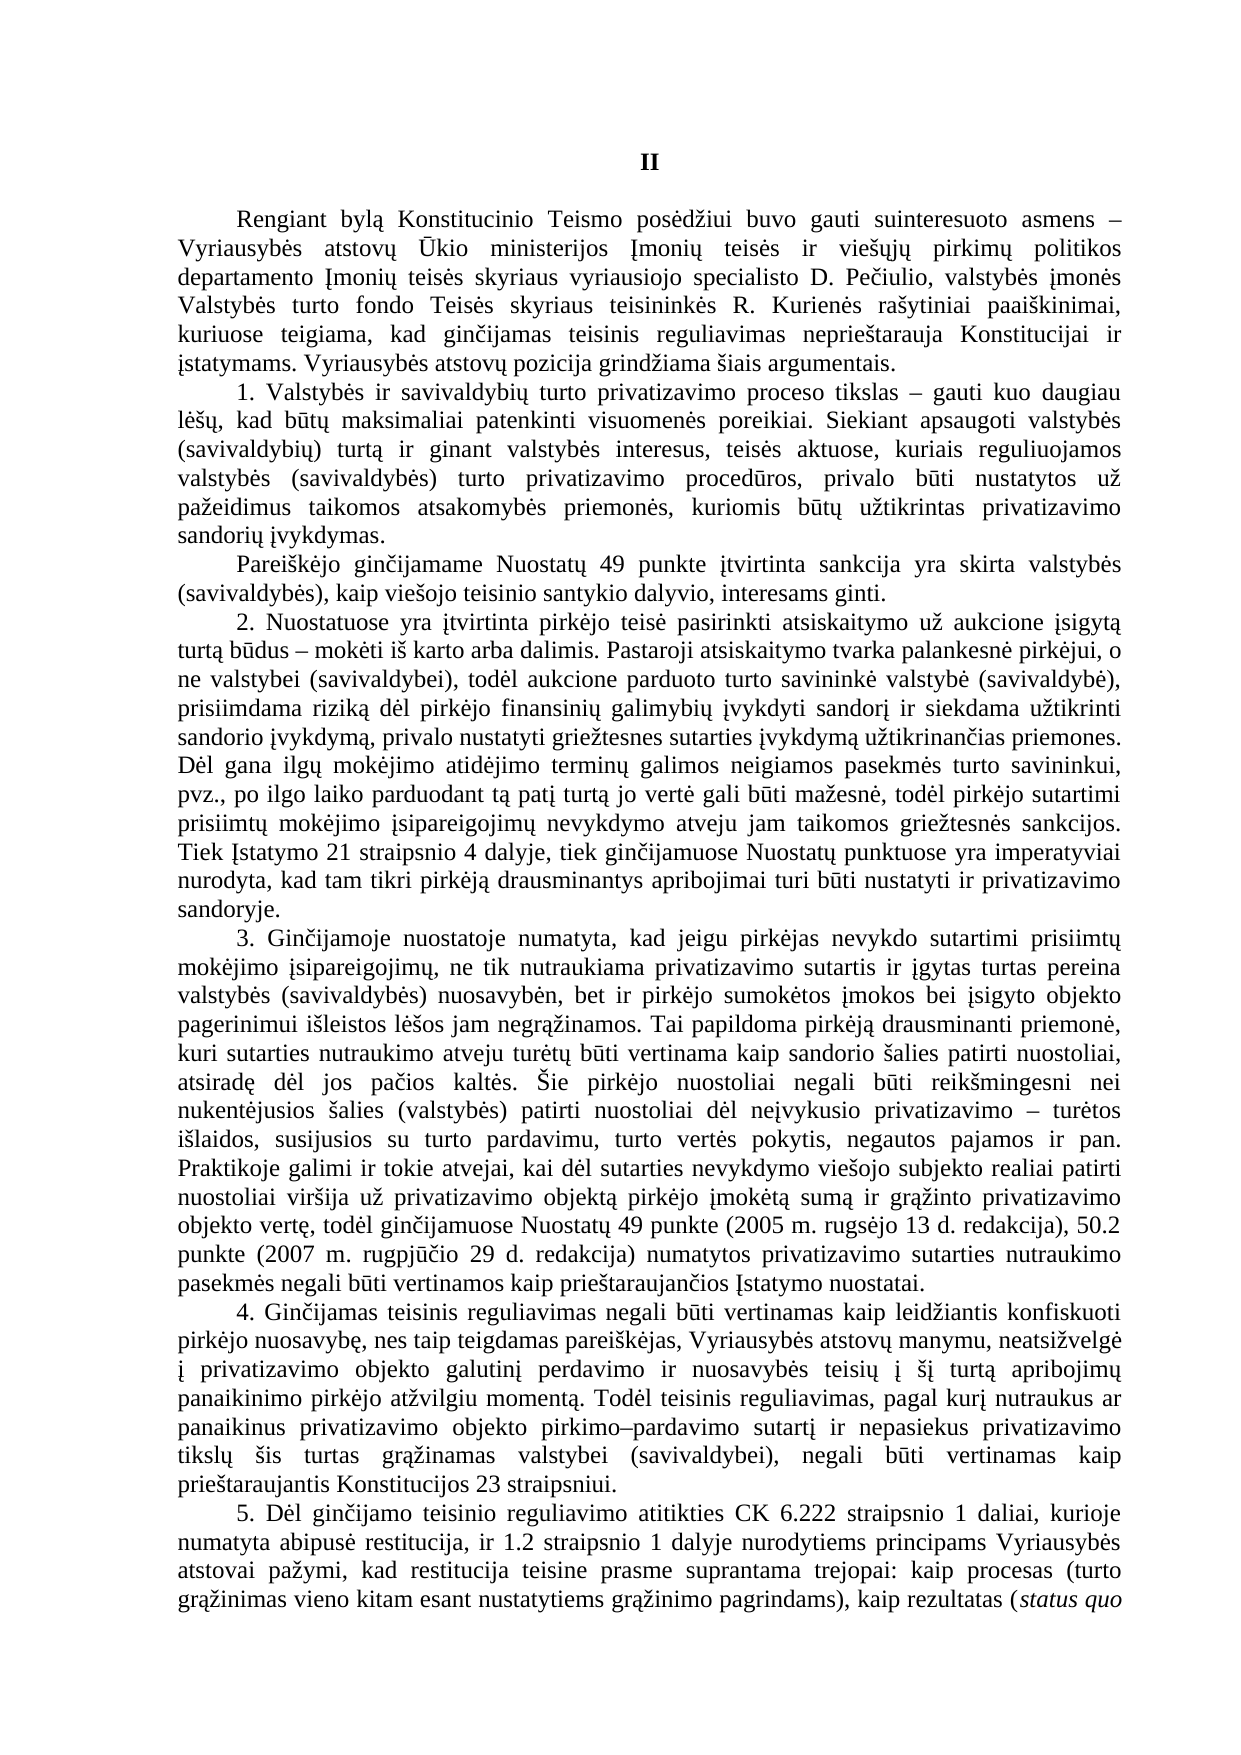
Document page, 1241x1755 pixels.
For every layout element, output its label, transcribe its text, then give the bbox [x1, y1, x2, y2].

text 2. Nuostatuose yra įtvirtinta pirkėjo teisė pasirinkti atsiskaitymo už aukcione įsigytą turtą būdus – mokėti iš karto arba dalimis. Pastaroji atsiskaitymo tvarka palankesnė pirkėjui, o ne valstybei (savivaldybei), todėl aukcione parduoto turto savininkė valstybė (savivaldybė), prisiimdama riziką dėl pirkėjo finansinių galimybių įvykdyti sandorį ir siekdama užtikrinti sandorio įvykdymą, privalo nustatyti griežtesnes sutarties įvykdymą užtikrinančias priemones. Dėl gana ilgų mokėjimo atidėjimo terminų galimos neigiamos pasekmės turto savininkui, pvz., po ilgo laiko parduodant tą patį turtą jo vertė gali būti mažesnė, todėl pirkėjo sutartimi prisiimtų mokėjimo įsipareigojimų nevykdymo atveju jam taikomos griežtesnės sankcijos. Tiek Įstatymo 21 straipsnio 4 dalyje, tiek ginčijamuose Nuostatų punktuose yra imperatyviai nurodyta, kad tam tikri pirkėją drausminantys apribojimai turi būti nustatyti ir privatizavimo sandoryje. [177, 607, 1122, 923]
text 3. Ginčijamoje nuostatoje numatyta, kad jeigu pirkėjas nevykdo sutartimi prisiimtų mokėjimo įsipareigojimų, ne tik nutraukiama privatizavimo sutartis ir įgytas turtas pereina valstybės (savivaldybės) nuosavybėn, bet ir pirkėjo sumokėtos įmokos bei įsigyto objekto pagerinimui išleistos lėšos jam negrąžinamos. Tai papildoma pirkėją drausminanti priemonė, kuri sutarties nutraukimo atveju turėtų būti vertinama kaip sandorio šalies patirti nuostoliai, atsiradę dėl jos pačios kaltės. Šie pirkėjo nuostoliai negali būti reikšmingesni nei nukentėjusios šalies (valstybės) patirti nuostoliai dėl neįvykusio privatizavimo – turėtos išlaidos, susijusios su turto pardavimu, turto vertės pokytis, negautos pajamos ir pan. Praktikoje galimi ir tokie atvejai, kai dėl sutarties nevykdymo viešojo subjekto realiai patirti nuostoliai viršija už privatizavimo objektą pirkėjo įmokėtą sumą ir grąžinto privatizavimo objekto vertę, todėl ginčijamuose Nuostatų 49 punkte (2005 m. rugsėjo 13 d. redakcija), 50.2 punkte (2007 m. rugpjūčio 29 d. redakcija) numatytos privatizavimo sutarties nutraukimo pasekmės negali būti vertinamos kaip prieštaraujančios Įstatymo nuostatai. [177, 923, 1122, 1297]
text 5. Dėl ginčijamo teisinio reguliavimo atitikties CK 6.222 straipsnio 1 daliai, kurioje numatyta abipusė restitucija, ir 1.2 straipsnio 1 dalyje nurodytiems principams Vyriausybės atstovai pažymi, kad restitucija teisine prasme suprantama trejopai: kaip procesas (turto grąžinimas vieno kitam esant nustatytiems grąžinimo pagrindams), kaip rezultatas (status quo [177, 1498, 1122, 1613]
text 4. Ginčijamas teisinis reguliavimas negali būti vertinamas kaip leidžiantis konfiskuoti pirkėjo nuosavybę, nes taip teigdamas pareiškėjas, Vyriausybės atstovų manymu, neatsižvelgė į privatizavimo objekto galutinį perdavimo ir nuosavybės teisių į šį turtą apribojimų panaikinimo pirkėjo atžvilgiu momentą. Todėl teisinis reguliavimas, pagal kurį nutraukus ar panaikinus privatizavimo objekto pirkimo–pardavimo sutartį ir nepasiekus privatizavimo tikslų šis turtas grąžinamas valstybei (savivaldybei), negali būti vertinamas kaip prieštaraujantis Konstitucijos 23 straipsniui. [177, 1297, 1122, 1498]
text 1. Valstybės ir savivaldybių turto privatizavimo proceso tikslas – gauti kuo daugiau lėšų, kad būtų maksimaliai patenkinti visuomenės poreikiai. Siekiant apsaugoti valstybės (savivaldybių) turtą ir ginant valstybės interesus, teisės aktuose, kuriais reguliuojamos valstybės (savivaldybės) turto privatizavimo procedūros, privalo būti nustatytos už pažeidimus taikomos atsakomybės priemonės, kuriomis būtų užtikrintas privatizavimo sandorių įvykdymas. [177, 377, 1122, 549]
text II [177, 147, 1122, 176]
text Pareiškėjo ginčijamame Nuostatų 49 punkte įtvirtinta sankcija yra skirta valstybės (savivaldybės), kaip viešojo teisinio santykio dalyvio, interesams ginti. [177, 549, 1122, 607]
text Rengiant bylą Konstitucinio Teismo posėdžiui buvo gauti suinteresuoto asmens – Vyriausybės atstovų Ūkio ministerijos Įmonių teisės ir viešųjų pirkimų politikos departamento Įmonių teisės skyriaus vyriausiojo specialisto D. Pečiulio, valstybės įmonės Valstybės turto fondo Teisės skyriaus teisininkės R. Kurienės rašytiniai paaiškinimai, kuriuose teigiama, kad ginčijamas teisinis reguliavimas neprieštarauja Konstitucijai ir įstatymams. Vyriausybės atstovų pozicija grindžiama šiais argumentais. [177, 204, 1122, 377]
